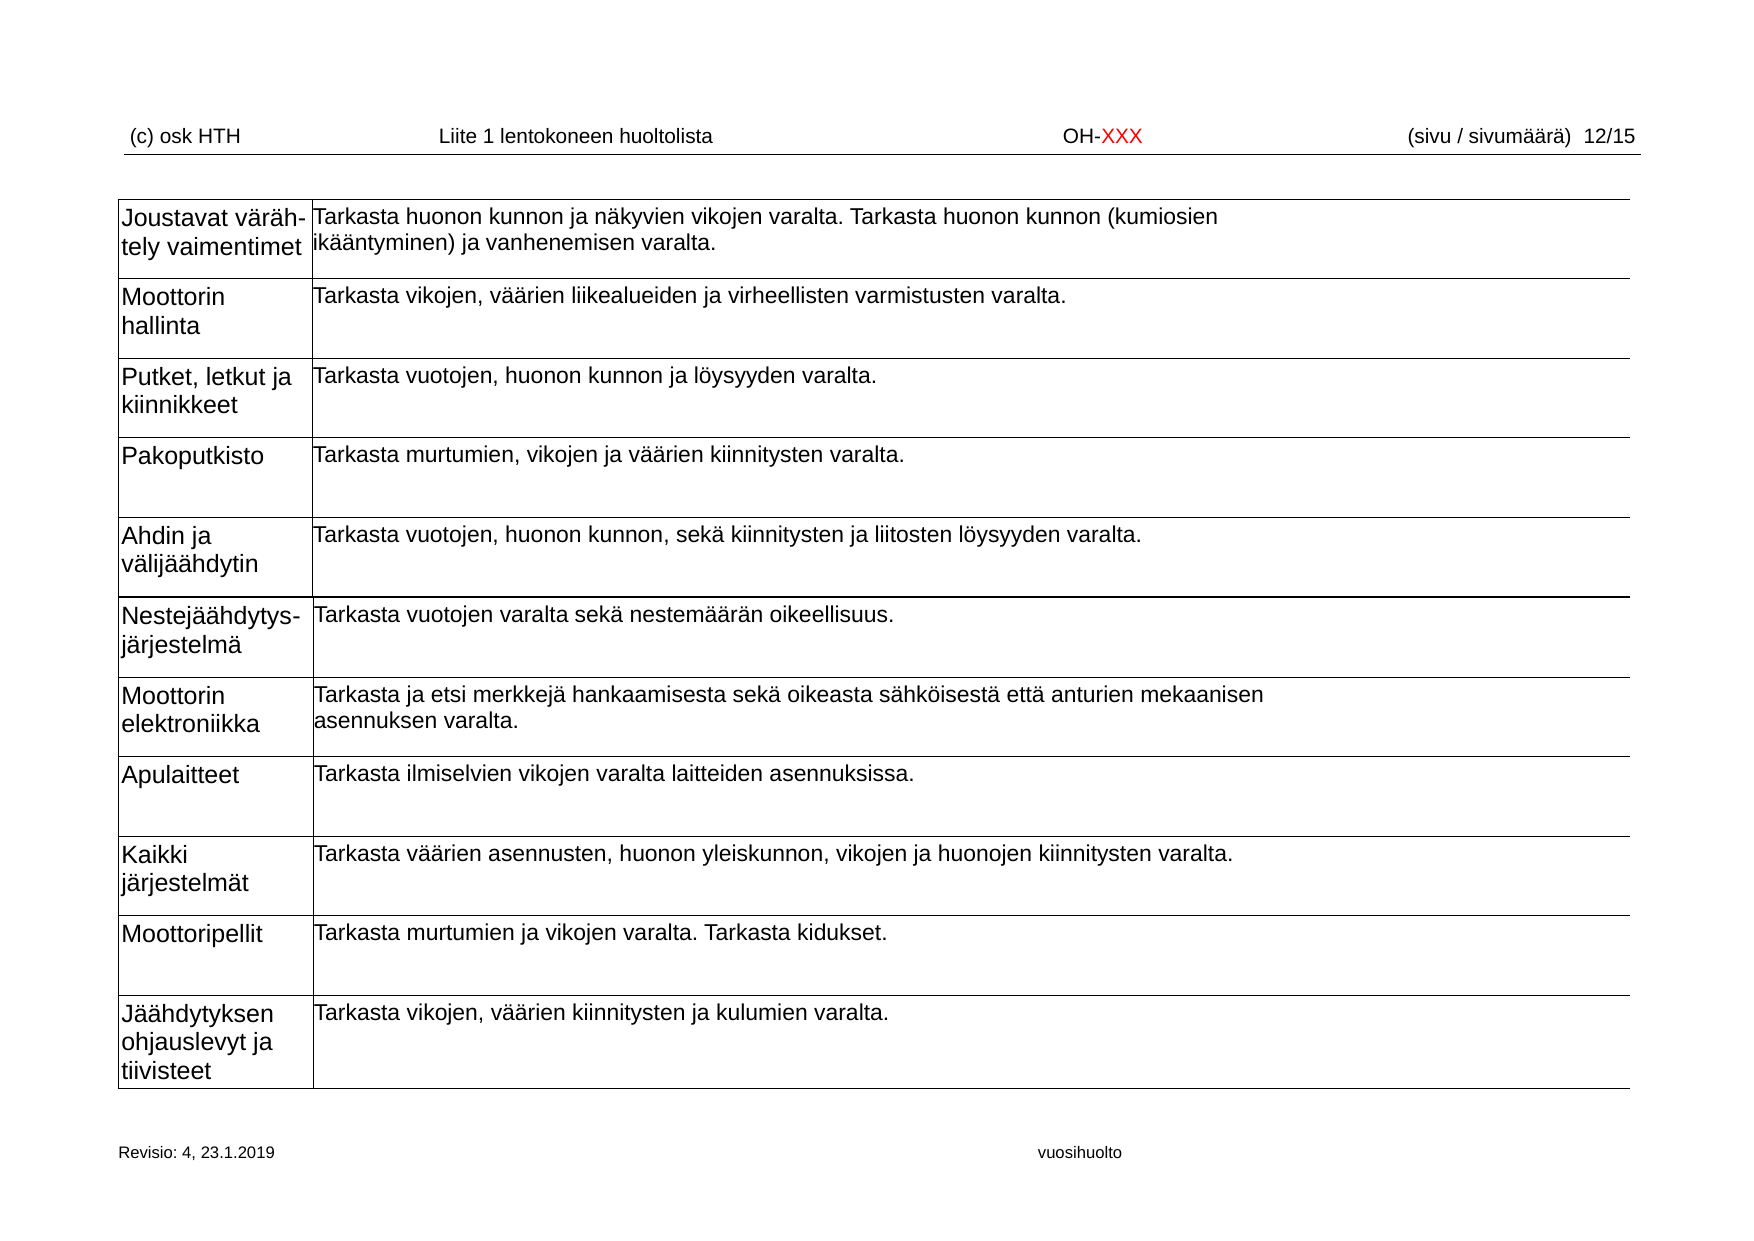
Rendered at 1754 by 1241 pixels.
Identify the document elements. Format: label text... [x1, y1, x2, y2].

table_cell [1341, 757, 1630, 836]
table_cell Tarkasta huonon kunnon ja näkyvien vikojen varalta. Tarkasta huonon kunnon (kumiosien ikääntyminen) ja vanhenemisen varalta. [313, 200, 1341, 278]
table_cell Moottorin elektroniikka [119, 678, 313, 756]
table_cell Tarkasta vuotojen, huonon kunnon ja löysyyden varalta. [313, 359, 1341, 437]
table_cell Tarkasta murtumien ja vikojen varalta. Tarkasta kidukset. [314, 916, 1341, 995]
table_cell Tarkasta vikojen, väärien liikealueiden ja virheellisten varmistusten varalta. [313, 279, 1341, 358]
table_cell Ahdin ja välijäähdytin [119, 518, 312, 596]
table_header Tarkasta vuotojen varalta sekä nestemäärän oikeellisuus. [314, 598, 1341, 677]
table_cell [1341, 678, 1630, 756]
table_cell Tarkasta vuotojen, huonon kunnon, sekä kiinnitysten ja liitosten löysyyden varalta. [313, 518, 1341, 596]
table_cell [1341, 837, 1630, 915]
table_cell [1341, 518, 1629, 596]
table_cell Pakoputkisto [119, 438, 312, 517]
table_cell Jäähdytyksen oh­jauslevyt ja tiivisteet [119, 996, 313, 1088]
table_cell Tarkasta ilmiselvien vikojen varalta laitteiden asennuksissa. [314, 757, 1341, 836]
table_cell Kaikki järjestelmät [119, 837, 313, 915]
table_cell [1341, 279, 1629, 358]
table_cell Moottoripellit [119, 916, 313, 995]
table_cell [1341, 438, 1629, 517]
table_cell [1341, 996, 1630, 1088]
table_cell Apulaitteet [119, 757, 313, 836]
table_cell Moottorin hallinta [119, 279, 312, 358]
table_cell Tarkasta murtumien, vikojen ja väärien kiinnitysten varalta. [313, 438, 1341, 517]
table_header Nestejäähdytys­järjestelmä [119, 598, 313, 677]
table_cell Putket, letkut ja kiinnikkeet [119, 359, 312, 437]
table_cell [1341, 200, 1629, 278]
table_header [1341, 598, 1630, 677]
table_cell Joustavat vä­räh­tely vaimentimet [119, 200, 312, 278]
table_cell Tarkasta väärien asennusten, huonon yleiskunnon, vikojen ja huonojen kiinnitysten varalta. [314, 837, 1341, 915]
table_cell [1341, 359, 1629, 437]
table_cell Tarkasta vikojen, väärien kiinnitysten ja kulumien varalta. [314, 996, 1341, 1088]
table_cell [1341, 916, 1630, 995]
table_cell Tarkasta ja etsi merkkejä hankaamisesta sekä oikeasta sähköisestä että anturien mekaanisen asennuksen varalta. [314, 678, 1341, 756]
